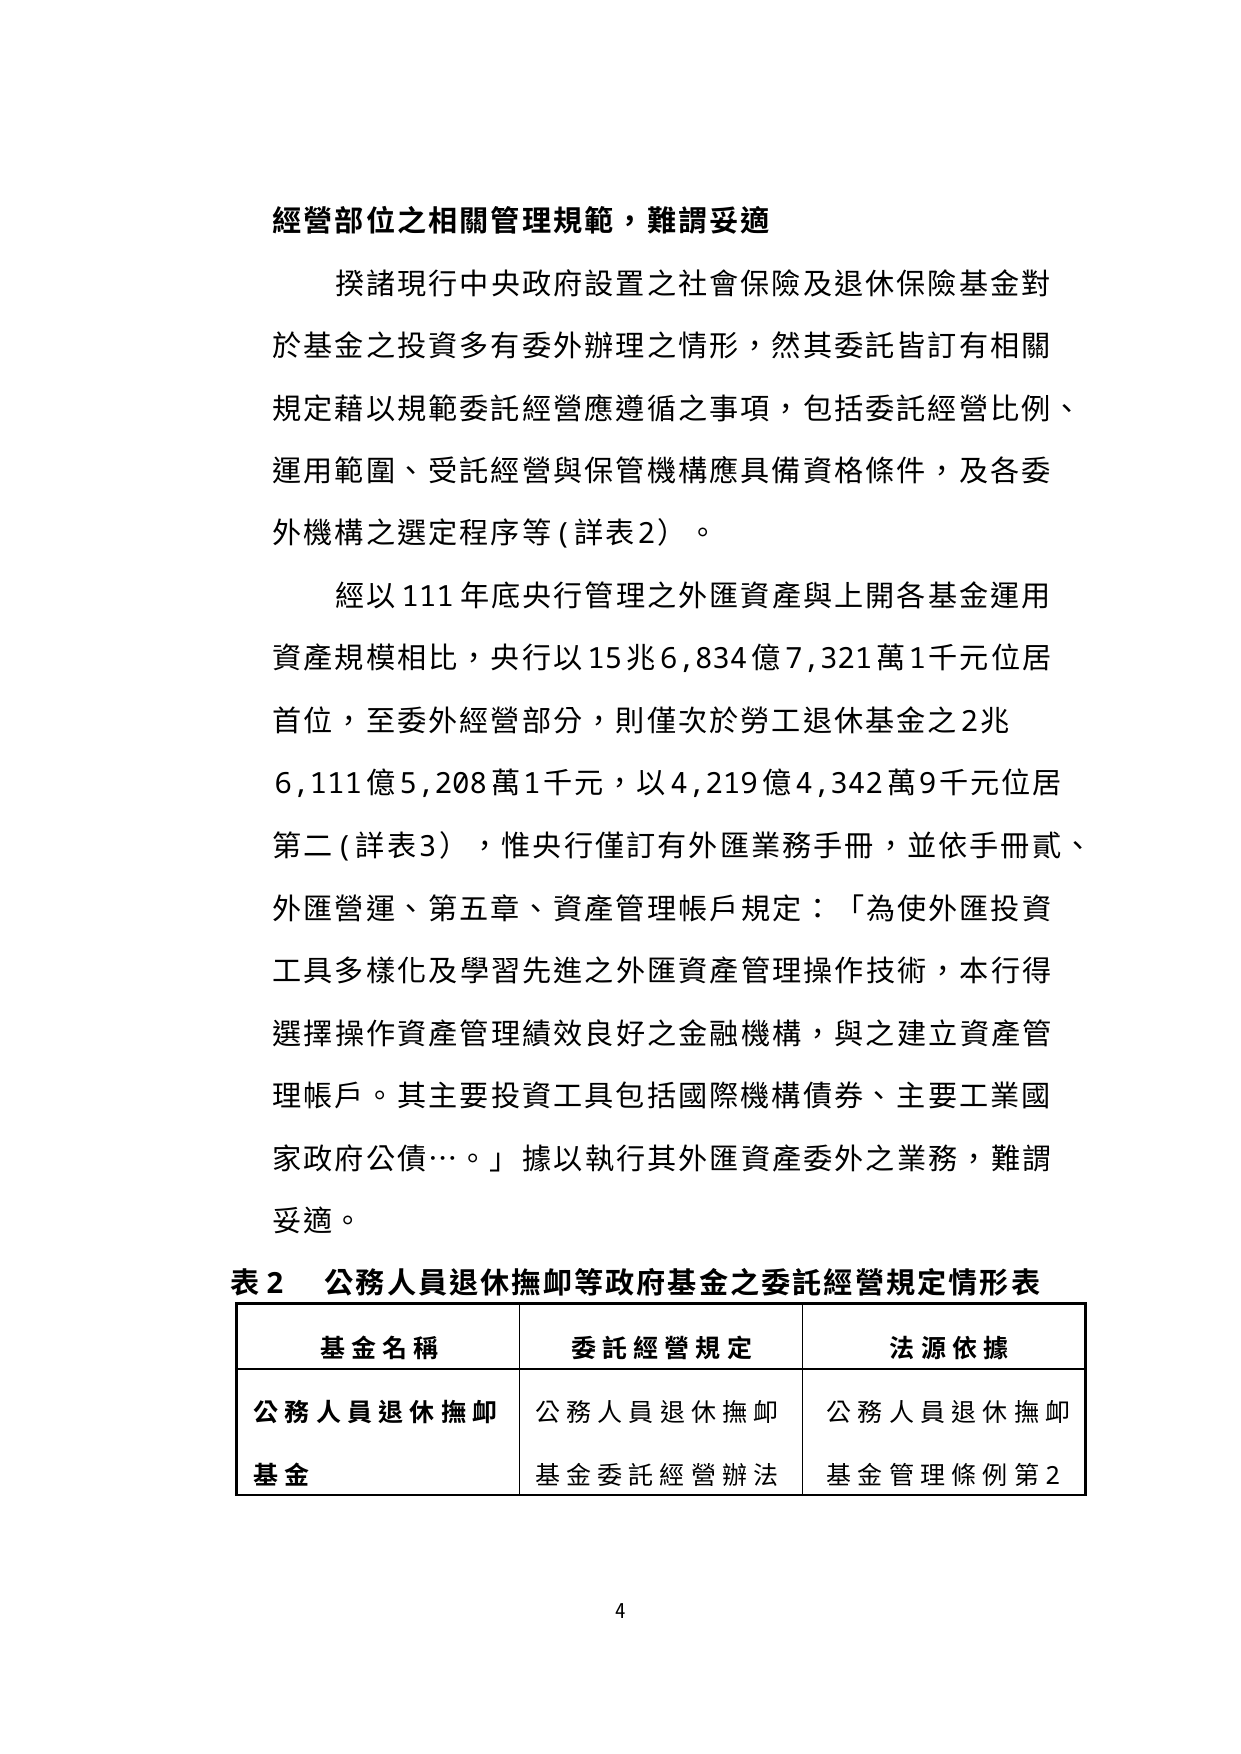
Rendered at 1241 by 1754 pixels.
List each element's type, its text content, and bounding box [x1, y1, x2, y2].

text 經營部位之相關管理規範，難謂妥適 [236, 177, 1063, 240]
table_cell 公務人員退休撫卹基金委託經營辦法 [520, 1370, 802, 1494]
table_cell 公務人員退休撫卹基金 [238, 1370, 519, 1494]
text 經以111年底央行管理之外匯資產與上開各基金運用資產規模相比，央行以15兆6,834億7,321萬1千元位居首位，至委外經營部分，則僅次於勞工退休基金之2兆6,111億5,208萬1千元，以4,219億4,342萬9千元位居第二(詳表3），惟央行僅訂有外匯業務手冊，並依手冊貳、外匯營運、第五章、資產管理帳戶規定：「為使外匯投資工具多樣化及學習先進之外匯資產管理操作技術，本行得選擇操作資產管理績效良好之金融機構，與之建立資產管理帳戶。其主要投資工具包括國際機構債券、主要工業國家政府公債…。」據以執行其外匯資產委外之業務，難謂妥適。 [266, 552, 1063, 1240]
table_header 法源依據 [803, 1305, 1084, 1368]
table_header 委託經營規定 [520, 1305, 802, 1368]
table_cell 公務人員退休撫卹基金管理條例第2 [803, 1370, 1084, 1494]
text 揆諸現行中央政府設置之社會保險及退休保險基金對於基金之投資多有委外辦理之情形，然其委託皆訂有相關規定藉以規範委託經營應遵循之事項，包括委託經營比例、運用範圍、受託經營與保管機構應具備資格條件，及各委外機構之選定程序等(詳表2）。 [266, 240, 1063, 552]
text 表2 公務人員退休撫卹等政府基金之委託經營規定情形表 [226, 1240, 1063, 1302]
table_header 基金名稱 [238, 1305, 519, 1368]
